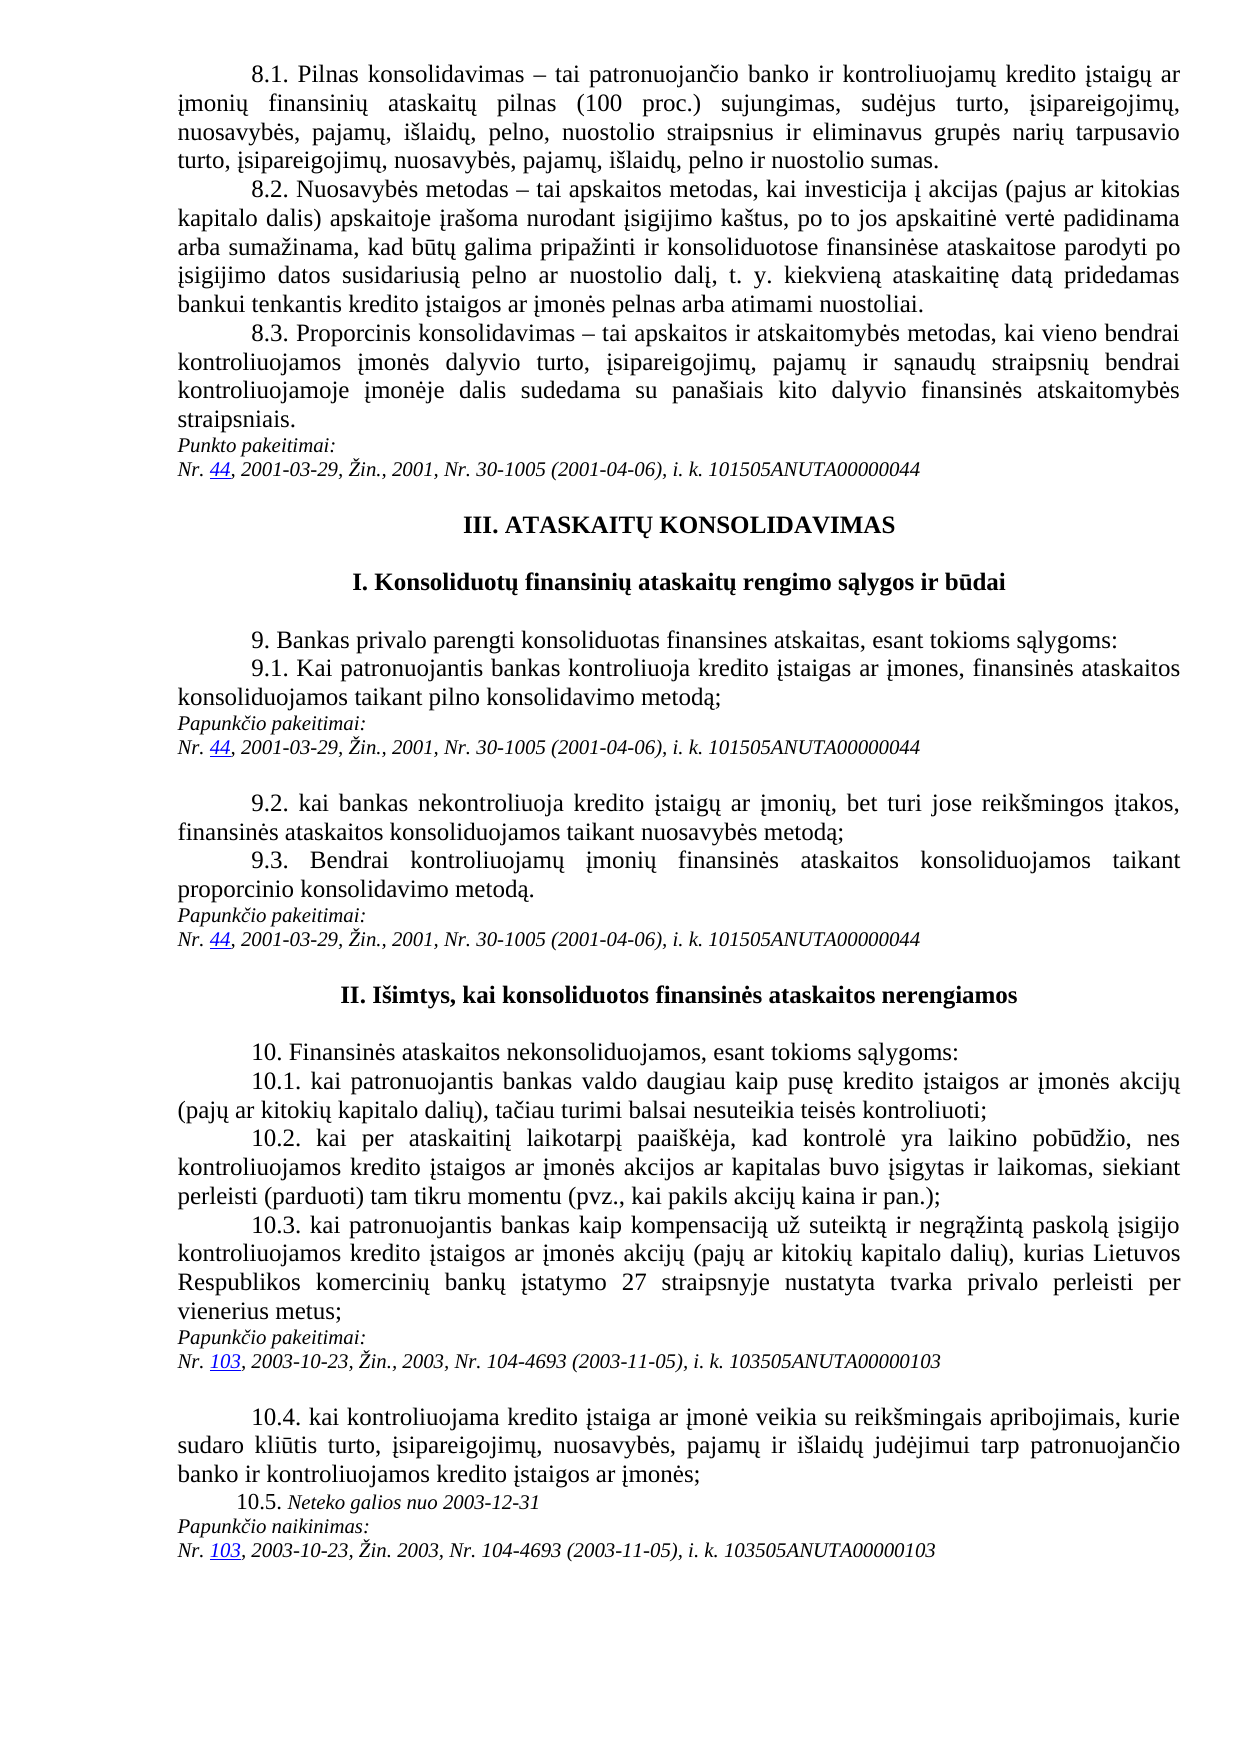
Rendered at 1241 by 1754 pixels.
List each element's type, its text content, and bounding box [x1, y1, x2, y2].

text Papunkčio pakeitimai: [177, 711, 1181, 735]
text 9.2. kai bankas nekontroliuoja kredito įstaigų ar įmonių, bet turi jose reikšmingos įtakos, finansinės ataskaitos konsoliduojamos taikant nuosavybės metodą; [177, 788, 1181, 845]
text 10.3. kai patronuojantis bankas kaip kompensaciją už suteiktą ir negrąžintą paskolą įsigijo kontroliuojamos kredito įstaigos ar įmonės akcijų (pajų ar kitokių kapitalo dalių), kurias Lietuvos Respublikos komercinių bankų įstatymo 27 straipsnyje nustatyta tvarka privalo perleisti per vienerius metus; [177, 1210, 1181, 1325]
text Papunkčio pakeitimai: [177, 1325, 1181, 1349]
text Nr. 103, 2003-10-23, Žin., 2003, Nr. 104-4693 (2003-11-05), i. k. 103505ANUTA00000103 [177, 1349, 1181, 1373]
text 8.2. Nuosavybės metodas – tai apskaitos metodas, kai investicija į akcijas (pajus ar kitokias kapitalo dalis) apskaitoje įrašoma nurodant įsigijimo kaštus, po to jos apskaitinė vertė padidinama arba sumažinama, kad būtų galima pripažinti ir konsoliduotose finansinėse ataskaitose parodyti po įsigijimo datos susidariusią pelno ar nuostolio dalį, t. y. kiekvieną ataskaitinę datą pridedamas bankui tenkantis kredito įstaigos ar įmonės pelnas arba atimami nuostoliai. [177, 174, 1181, 318]
text 10. Finansinės ataskaitos nekonsoliduojamos, esant tokioms sąlygoms: [177, 1037, 1181, 1066]
text II. Išimtys, kai konsoliduotos finansinės ataskaitos nerengiamos [177, 980, 1181, 1008]
text 9.3. Bendrai kontroliuojamų įmonių finansinės ataskaitos konsoliduojamos taikant proporcinio konsolidavimo metodą. [177, 845, 1181, 903]
text Nr. 44, 2001-03-29, Žin., 2001, Nr. 30-1005 (2001-04-06), i. k. 101505ANUTA00000044 [177, 735, 1181, 759]
text Papunkčio pakeitimai: [177, 903, 1181, 927]
text Punkto pakeitimai: [177, 433, 1181, 457]
text Nr. 103, 2003-10-23, Žin. 2003, Nr. 104-4693 (2003-11-05), i. k. 103505ANUTA00000103 [177, 1538, 1181, 1562]
text 10.5. Neteko galios nuo 2003-12-31 [177, 1488, 1181, 1514]
text 8.1. Pilnas konsolidavimas – tai patronuojančio banko ir kontroliuojamų kredito įstaigų ar įmonių finansinių ataskaitų pilnas (100 proc.) sujungimas, sudėjus turto, įsipareigojimų, nuosavybės, pajamų, išlaidų, pelno, nuostolio straipsnius ir eliminavus grupės narių tarpusavio turto, įsipareigojimų, nuosavybės, pajamų, išlaidų, pelno ir nuostolio sumas. [177, 59, 1181, 174]
text I. Konsoliduotų finansinių ataskaitų rengimo sąlygos ir būdai [177, 567, 1181, 596]
text 8.3. Proporcinis konsolidavimas – tai apskaitos ir atskaitomybės metodas, kai vieno bendrai kontroliuojamos įmonės dalyvio turto, įsipareigojimų, pajamų ir sąnaudų straipsnių bendrai kontroliuojamoje įmonėje dalis sudedama su panašiais kito dalyvio finansinės atskaitomybės straipsniais. [177, 318, 1181, 433]
text 9.1. Kai patronuojantis bankas kontroliuoja kredito įstaigas ar įmones, finansinės ataskaitos konsoliduojamos taikant pilno konsolidavimo metodą; [177, 653, 1181, 711]
text Papunkčio naikinimas: [177, 1514, 1181, 1538]
text Nr. 44, 2001-03-29, Žin., 2001, Nr. 30-1005 (2001-04-06), i. k. 101505ANUTA00000044 [177, 457, 1181, 481]
text III. ATASKAITŲ KONSOLIDAVIMAS [177, 510, 1181, 538]
text Nr. 44, 2001-03-29, Žin., 2001, Nr. 30-1005 (2001-04-06), i. k. 101505ANUTA00000044 [177, 927, 1181, 951]
text 10.1. kai patronuojantis bankas valdo daugiau kaip pusę kredito įstaigos ar įmonės akcijų (pajų ar kitokių kapitalo dalių), tačiau turimi balsai nesuteikia teisės kontroliuoti; [177, 1066, 1181, 1123]
text 10.2. kai per ataskaitinį laikotarpį paaiškėja, kad kontrolė yra laikino pobūdžio, nes kontroliuojamos kredito įstaigos ar įmonės akcijos ar kapitalas buvo įsigytas ir laikomas, siekiant perleisti (parduoti) tam tikru momentu (pvz., kai pakils akcijų kaina ir pan.); [177, 1123, 1181, 1210]
text 10.4. kai kontroliuojama kredito įstaiga ar įmonė veikia su reikšmingais apribojimais, kurie sudaro kliūtis turto, įsipareigojimų, nuosavybės, pajamų ir išlaidų judėjimui tarp patronuojančio banko ir kontroliuojamos kredito įstaigos ar įmonės; [177, 1402, 1181, 1488]
text 9. Bankas privalo parengti konsoliduotas finansines atskaitas, esant tokioms sąlygoms: [177, 625, 1181, 653]
